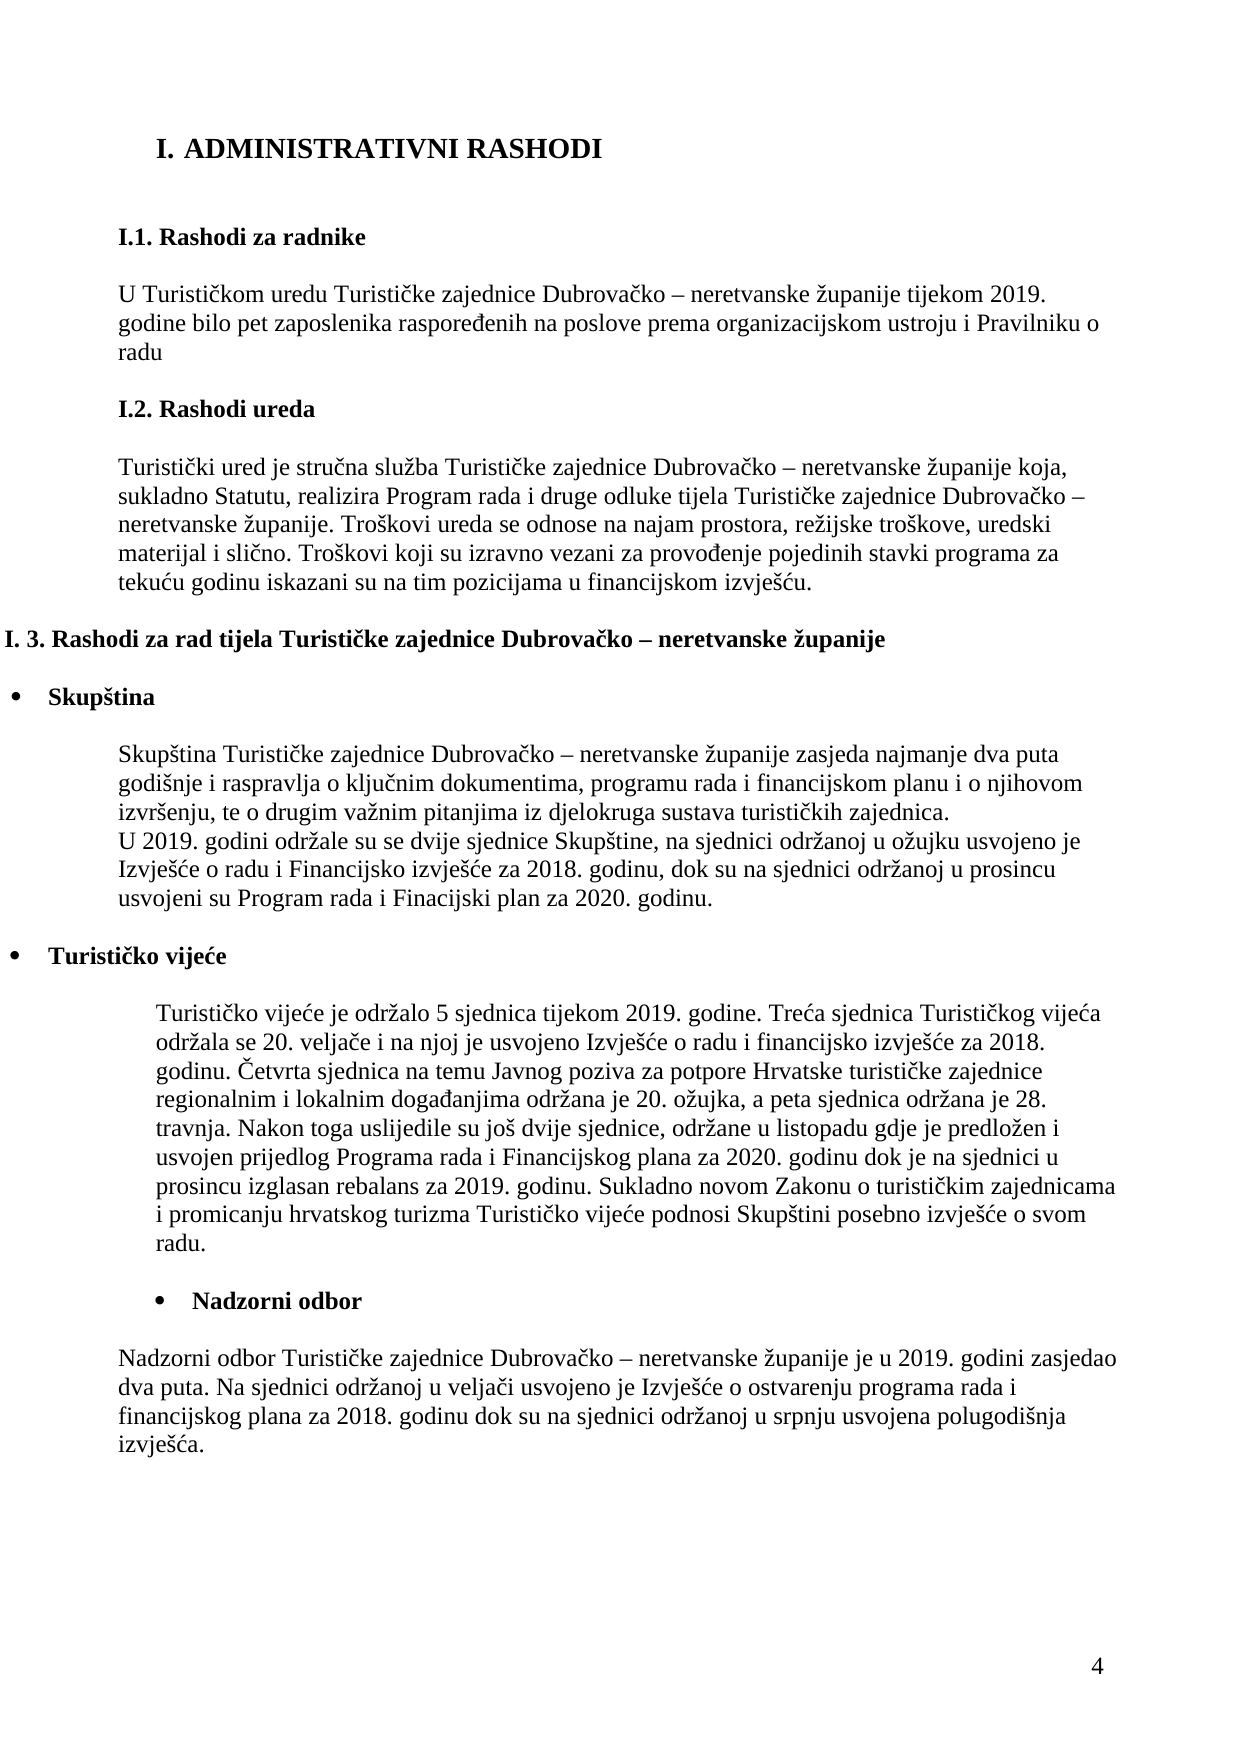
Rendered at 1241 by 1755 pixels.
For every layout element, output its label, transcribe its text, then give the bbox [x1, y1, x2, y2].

list 3. Rashodi za rad tijela Turističke zajednice Dubrovačko – neretvanske županije [4, 624, 902, 653]
text U 2019. godini održale su se dvije sjednice Skupštine, na sjednici održanoj u ožujku usvojeno je Izvješće o radu i Financijsko izvješće za 2018. godinu, dok su na sjednici održanoj u prosincu usvojeni su Program rada i Finacijski plan za 2020. godinu. [118, 826, 1083, 912]
list Turističko vijeće [10, 941, 1209, 969]
list Nadzorni odbor [155, 1286, 1209, 1314]
subtitle I. ADMINISTRATIVNI RASHODI [156, 131, 1209, 164]
list Skupština [12, 682, 1209, 711]
text Nadzorni odbor Turističke zajednice Dubrovačko – neretvanske županije je u 2019. godini zasjedao dva puta. Na sjednici održanoj u veljači usvojeno je Izvješće o ostvarenju programa rada i financijskog plana za 2018. godinu dok su na sjednici održanoj u srpnju usvojena polugodišnja izvješća. [118, 1343, 1119, 1458]
text Turističko vijeće je održalo 5 sjednica tijekom 2019. godine. Treća sjednica Turističkog vijeća održala se 20. veljače i na njoj je usvojeno Izvješće o radu i financijsko izvješće za 2018. godinu. Četvrta sjednica na temu Javnog poziva za potpore Hrvatske turističke zajednice regionalnim i lokalnim događanjima održana je 20. ožujka, a peta sjednica održana je 28. travnja. Nakon toga uslijedile su još dvije sjednice, održane u listopadu gdje je predložen i usvojen prijedlog Programa rada i Financijskog plana za 2020. godinu dok je na sjednici u prosincu izglasan rebalans za 2019. godinu. Sukladno novom Zakonu o turističkim zajednicama i promicanju hrvatskog turizma Turističko vijeće podnosi Skupštini posebno izvješće o svom radu. [156, 998, 1118, 1257]
text materijal i slično. Troškovi koji su izravno vezani za provođenje pojedinih stavki programa za tekuću godinu iskazani su na tim pozicijama u financijskom izvješću. [118, 538, 1061, 596]
text Turistički ured je stručna služba Turističke zajednice Dubrovačko – neretvanske županije koja, sukladno Statutu, realizira Program rada i druge odluke tijela Turističke zajednice Dubrovačko – neretvanske županije. Troškovi ureda se odnose na najam prostora, režijske troškove, uredski [118, 452, 1087, 538]
text U Turističkom uredu Turističke zajednice Dubrovačko – neretvanske županije tijekom 2019. godine bilo pet zaposlenika raspoređenih na poslove prema organizacijskom ustroju i Pravilniku o radu [118, 279, 1102, 366]
list Rashodi ureda [118, 394, 1209, 423]
text Skupština Turističke zajednice Dubrovačko – neretvanske županije zasjeda najmanje dva puta godišnje i raspravlja o ključnim dokumentima, programu rada i financijskom planu i o njihovom izvršenju, te o drugim važnim pitanjima iz djelokruga sustava turističkih zajednica. [118, 739, 1085, 826]
list Rashodi za radnike [118, 222, 1209, 251]
